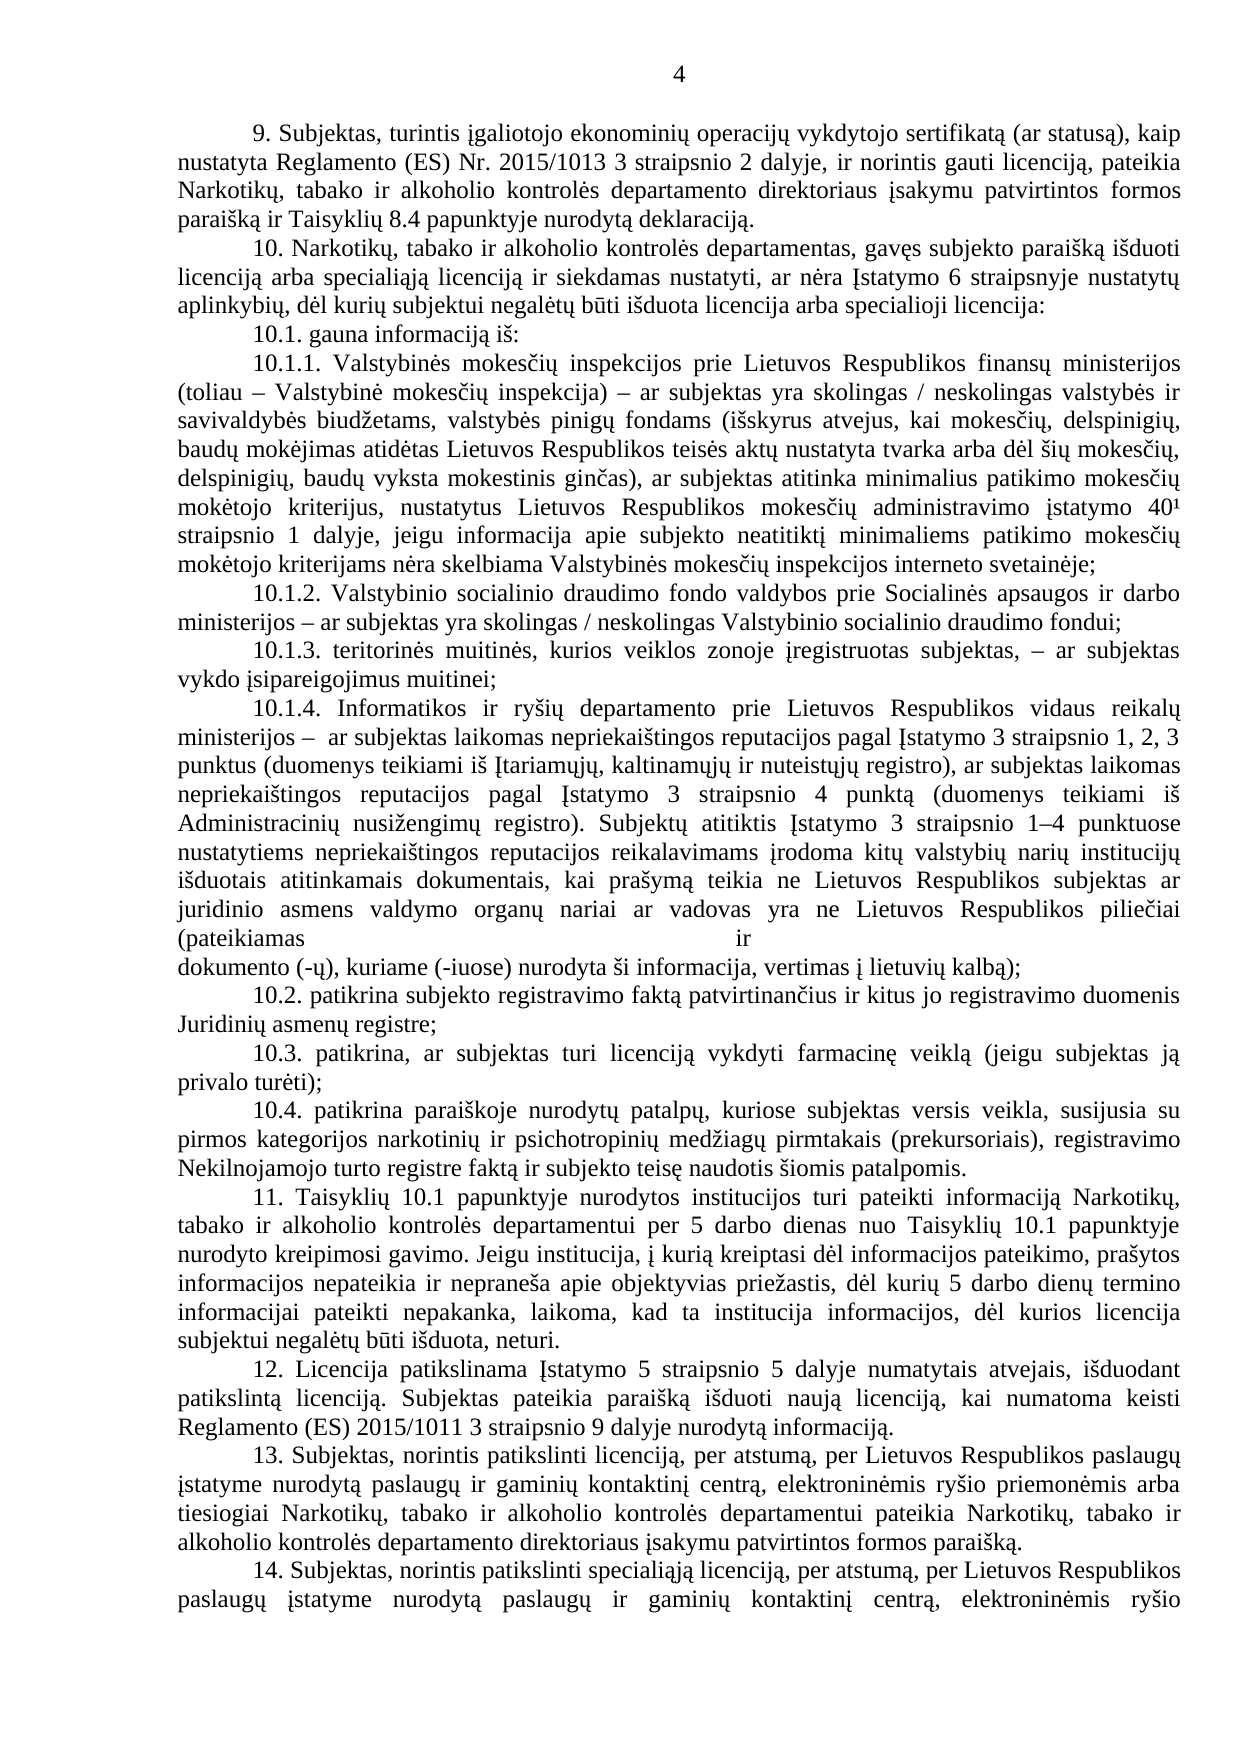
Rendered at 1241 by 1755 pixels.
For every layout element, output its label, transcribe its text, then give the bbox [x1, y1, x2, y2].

text 14. Subjektas, norintis patikslinti specialiąją licenciją, per atstumą, per Lietuvos Respublikos paslaugų įstatyme nurodytą paslaugų ir gaminių kontaktinį centrą, elektroninėmis ryšio [177, 1556, 1181, 1613]
text 10.2. patikrina subjekto registravimo faktą patvirtinančius ir kitus jo registravimo duomenis Juridinių asmenų registre; [177, 981, 1181, 1038]
text 10.1.4. Informatikos ir ryšių departamento prie Lietuvos Respublikos vidaus reikalų ministerijos – ar subjektas laikomas nepriekaištingos reputacijos pagal Įstatymo 3 straipsnio 1, 2, 3 punktus (duomenys teikiami iš Įtariamųjų, kaltinamųjų ir nuteistųjų registro), ar subjektas laikomas nepriekaištingos reputacijos pagal Įstatymo 3 straipsnio 4 punktą (duomenys teikiami iš Administracinių nusižengimų registro). Subjektų atitiktis Įstatymo 3 straipsnio 1–4 punktuose nustatytiems nepriekaištingos reputacijos reikalavimams įrodoma kitų valstybių narių institucijų išduotais atitinkamais dokumentais, kai prašymą teikia ne Lietuvos Respublikos subjektas ar juridinio asmens valdymo organų nariai ar vadovas yra ne Lietuvos Respublikos piliečiai (pateikiamas ir dokumento (-ų), kuriame (-iuose) nurodyta ši informacija, vertimas į lietuvių kalbą); [177, 693, 1181, 981]
text 10. Narkotikų, tabako ir alkoholio kontrolės departamentas, gavęs subjekto paraišką išduoti licenciją arba specialiąją licenciją ir siekdamas nustatyti, ar nėra Įstatymo 6 straipsnyje nustatytų aplinkybių, dėl kurių subjektui negalėtų būti išduota licencija arba specialioji licencija: [177, 233, 1181, 319]
text 10.1.2. Valstybinio socialinio draudimo fondo valdybos prie Socialinės apsaugos ir darbo ministerijos – ar subjektas yra skolingas / neskolingas Valstybinio socialinio draudimo fondui; [177, 578, 1181, 636]
text 10.1.1. Valstybinės mokesčių inspekcijos prie Lietuvos Respublikos finansų ministerijos (toliau – Valstybinė mokesčių inspekcija) – ar subjektas yra skolingas / neskolingas valstybės ir savivaldybės biudžetams, valstybės pinigų fondams (išskyrus atvejus, kai mokesčių, delspinigių, baudų mokėjimas atidėtas Lietuvos Respublikos teisės aktų nustatyta tvarka arba dėl šių mokesčių, delspinigių, baudų vyksta mokestinis ginčas), ar subjektas atitinka minimalius patikimo mokesčių mokėtojo kriterijus, nustatytus Lietuvos Respublikos mokesčių administravimo įstatymo 40¹ straipsnio 1 dalyje, jeigu informacija apie subjekto neatitiktį minimaliems patikimo mokesčių mokėtojo kriterijams nėra skelbiama Valstybinės mokesčių inspekcijos interneto svetainėje; [177, 348, 1181, 578]
text 11. Taisyklių 10.1 papunktyje nurodytos institucijos turi pateikti informaciją Narkotikų, tabako ir alkoholio kontrolės departamentui per 5 darbo dienas nuo Taisyklių 10.1 papunktyje nurodyto kreipimosi gavimo. Jeigu institucija, į kurią kreiptasi dėl informacijos pateikimo, prašytos informacijos nepateikia ir nepraneša apie objektyvias priežastis, dėl kurių 5 darbo dienų termino informacijai pateikti nepakanka, laikoma, kad ta institucija informacijos, dėl kurios licencija subjektui negalėtų būti išduota, neturi. [177, 1182, 1181, 1354]
text 10.1.3. teritorinės muitinės, kurios veiklos zonoje įregistruotas subjektas, – ar subjektas vykdo įsipareigojimus muitinei; [177, 636, 1181, 693]
text 12. Licencija patikslinama Įstatymo 5 straipsnio 5 dalyje numatytais atvejais, išduodant patikslintą licenciją. Subjektas pateikia paraišką išduoti naują licenciją, kai numatoma keisti Reglamento (ES) 2015/1011 3 straipsnio 9 dalyje nurodytą informaciją. [177, 1354, 1181, 1441]
text 9. Subjektas, turintis įgaliotojo ekonominių operacijų vykdytojo sertifikatą (ar statusą), kaip nustatyta Reglamento (ES) Nr. 2015/1013 3 straipsnio 2 dalyje, ir norintis gauti licenciją, pateikia Narkotikų, tabako ir alkoholio kontrolės departamento direktoriaus įsakymu patvirtintos formos paraišką ir Taisyklių 8.4 papunktyje nurodytą deklaraciją. [177, 118, 1181, 233]
text 10.3. patikrina, ar subjektas turi licenciją vykdyti farmacinę veiklą (jeigu subjektas ją privalo turėti); [177, 1038, 1181, 1096]
text 13. Subjektas, norintis patikslinti licenciją, per atstumą, per Lietuvos Respublikos paslaugų įstatyme nurodytą paslaugų ir gaminių kontaktinį centrą, elektroninėmis ryšio priemonėmis arba tiesiogiai Narkotikų, tabako ir alkoholio kontrolės departamentui pateikia Narkotikų, tabako ir alkoholio kontrolės departamento direktoriaus įsakymu patvirtintos formos paraišką. [177, 1441, 1181, 1556]
text 10.1. gauna informaciją iš: [177, 319, 1181, 348]
text 10.4. patikrina paraiškoje nurodytų patalpų, kuriose subjektas versis veikla, susijusia su pirmos kategorijos narkotinių ir psichotropinių medžiagų pirmtakais (prekursoriais), registravimo Nekilnojamojo turto registre faktą ir subjekto teisę naudotis šiomis patalpomis. [177, 1096, 1181, 1182]
